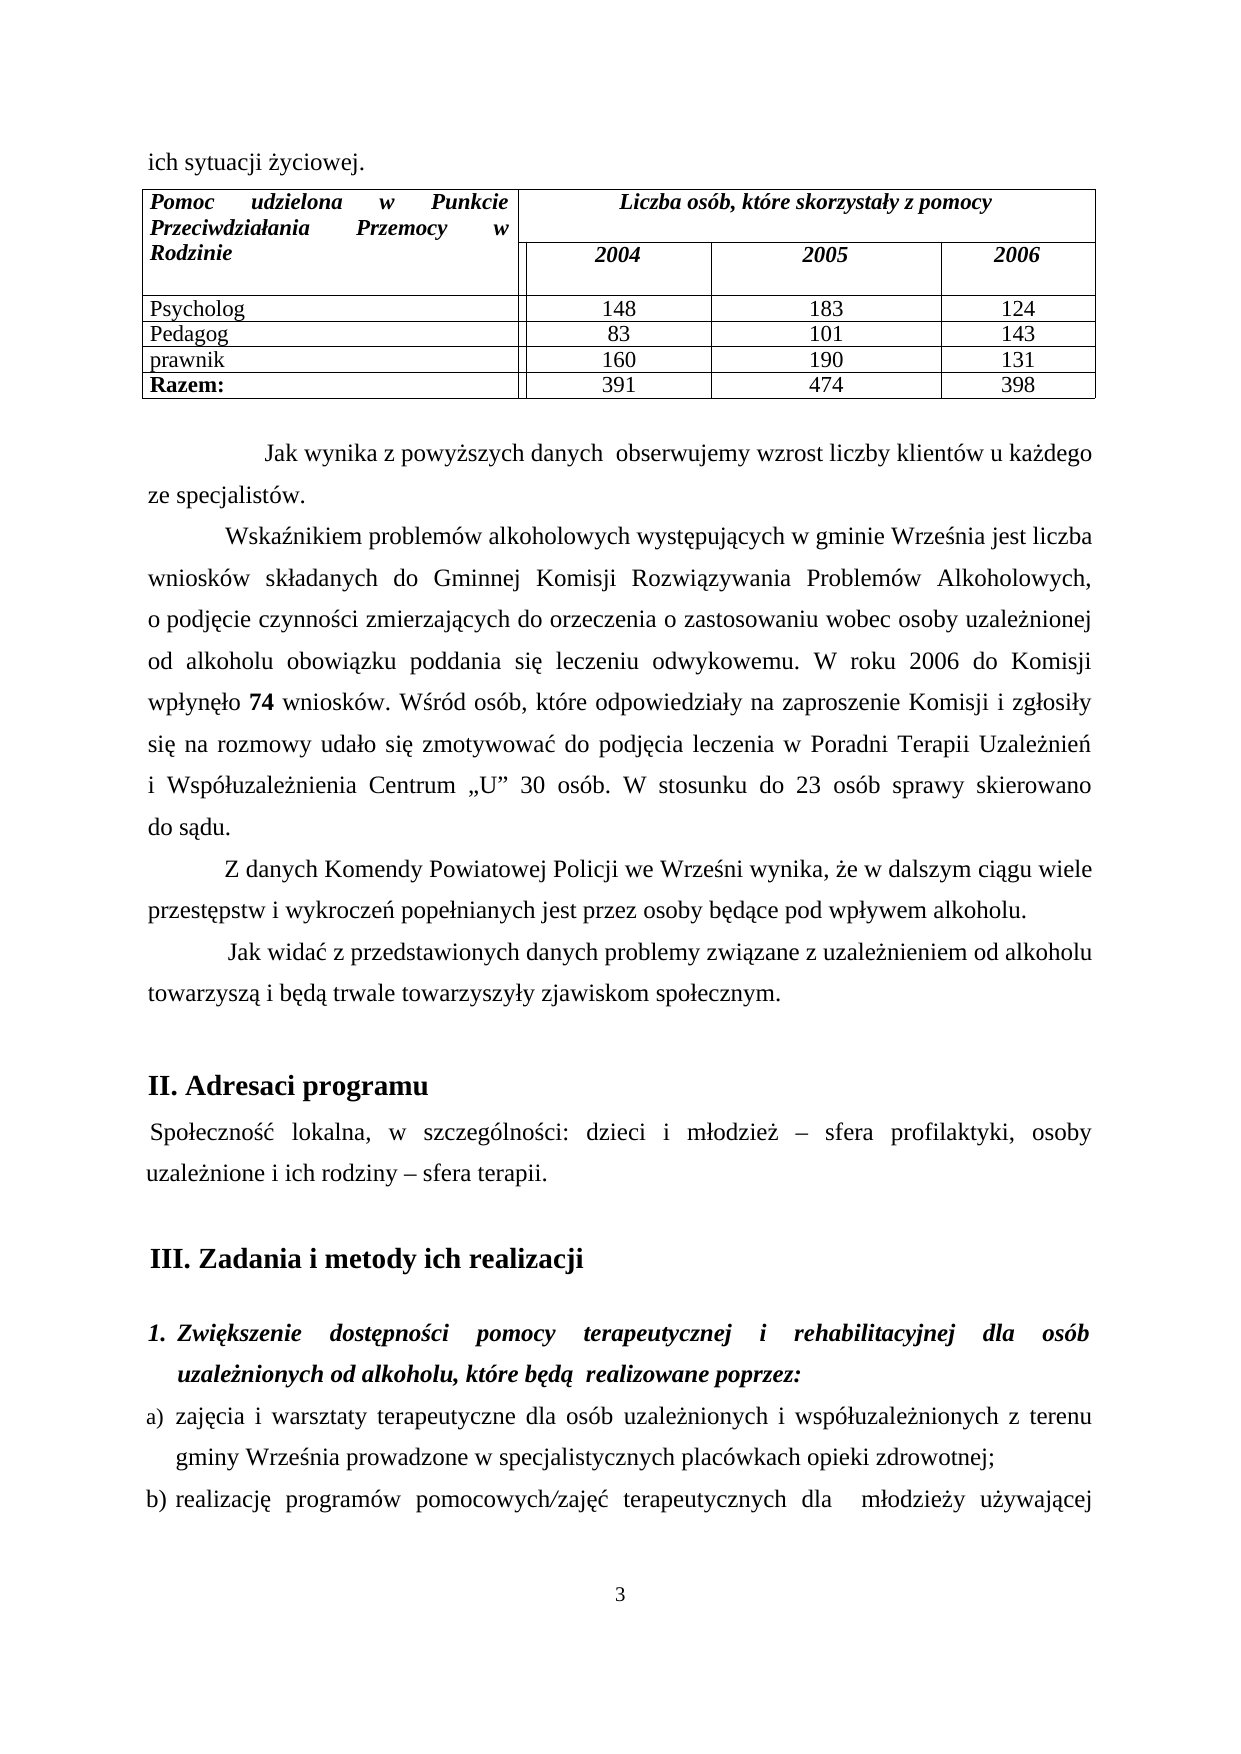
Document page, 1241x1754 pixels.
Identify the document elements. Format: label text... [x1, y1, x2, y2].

table_cell [519, 296, 526, 321]
table_cell 2005 [712, 243, 941, 295]
text Z danych Komendy Powiatowej Policji we Wrześni wynika, że w dalszym ciągu wiele przestępstw i wykroczeń popełnianych jest przez osoby będące pod wpływem alkoholu. [148, 855, 1092, 924]
table_cell Pedagog [143, 322, 518, 346]
table_cell [519, 322, 526, 346]
table_cell 190 [712, 347, 941, 372]
list realizację programów pomocowych/zajęć terapeutycznych dla młodzieży używającej [146, 1485, 1092, 1513]
table_cell 391 [527, 373, 711, 397]
table_cell 131 [942, 347, 1095, 372]
text II. Adresaci programu [148, 1069, 1092, 1102]
table_cell 160 [527, 347, 711, 372]
table_cell 398 [942, 373, 1095, 397]
table_cell [519, 373, 526, 397]
table_cell 143 [942, 322, 1095, 346]
table_header Pomoc udzielona w Punkcie Przeciwdziałania Przemocy w Rodzinie [143, 190, 518, 295]
table_cell 2006 [942, 243, 1095, 295]
table_cell 183 [712, 296, 941, 321]
table_cell [519, 347, 526, 372]
text Jak wynika z powyższych danych obserwujemy wzrost liczby klientów u każdego ze specjalistów. [148, 439, 1092, 508]
table_cell 83 [527, 322, 711, 346]
table_cell [519, 243, 526, 295]
table_header Liczba osób, które skorzystały z pomocy [519, 190, 1095, 242]
table_cell 148 [527, 296, 711, 321]
table_cell 474 [712, 373, 941, 397]
text Wskaźnikiem problemów alkoholowych występujących w gminie Września jest liczba wniosków składanych do Gminnej Komisji Rozwiązywania Problemów Alkoholowych, o podjęcie czynności zmierzających do orzeczenia o zastosowaniu wobec osoby uzależnionej od alkoholu obowiązku poddania się leczeniu odwykowemu. W roku 2006 do Komisji wpłynęło 74 wniosków. Wśród osób, które odpowiedziały na zaproszenie Komisji i zgłosiły się na rozmowy udało się zmotywować do podjęcia leczenia w Poradni Terapii Uzależnień i Współuzależnienia Centrum „U” 30 osób. W stosunku do 23 osób sprawy skierowano do sądu. [148, 522, 1092, 841]
text Społeczność lokalna, w szczególności: dzieci i młodzież – sfera profilaktyki, osoby uzależnione i ich rodziny – sfera terapii. [146, 1118, 1092, 1187]
table_cell 124 [942, 296, 1095, 321]
text III. Zadania i metody ich realizacji [146, 1243, 1092, 1275]
text Jak widać z przedstawionych danych problemy związane z uzależnieniem od alkoholu towarzyszą i będą trwale towarzyszyły zjawiskom społecznym. [148, 938, 1092, 1007]
table_cell Razem: [143, 373, 518, 397]
text ich sytuacji życiowej. [148, 148, 1092, 175]
table_cell 101 [712, 322, 941, 346]
list Zwiększenie dostępności pomocy terapeutycznej i rehabilitacyjnej dla osób uzależnionych od alkoholu, które będą realizowane poprzez: [148, 1319, 1092, 1388]
table_cell Psycholog [143, 296, 518, 321]
table_cell prawnik [143, 347, 518, 372]
table_cell 2004 [527, 243, 711, 295]
list zajęcia i warsztaty terapeutyczne dla osób uzależnionych i współuzależnionych z terenu gminy Września prowadzone w specjalistycznych placówkach opieki zdrowotnej; [146, 1402, 1092, 1471]
